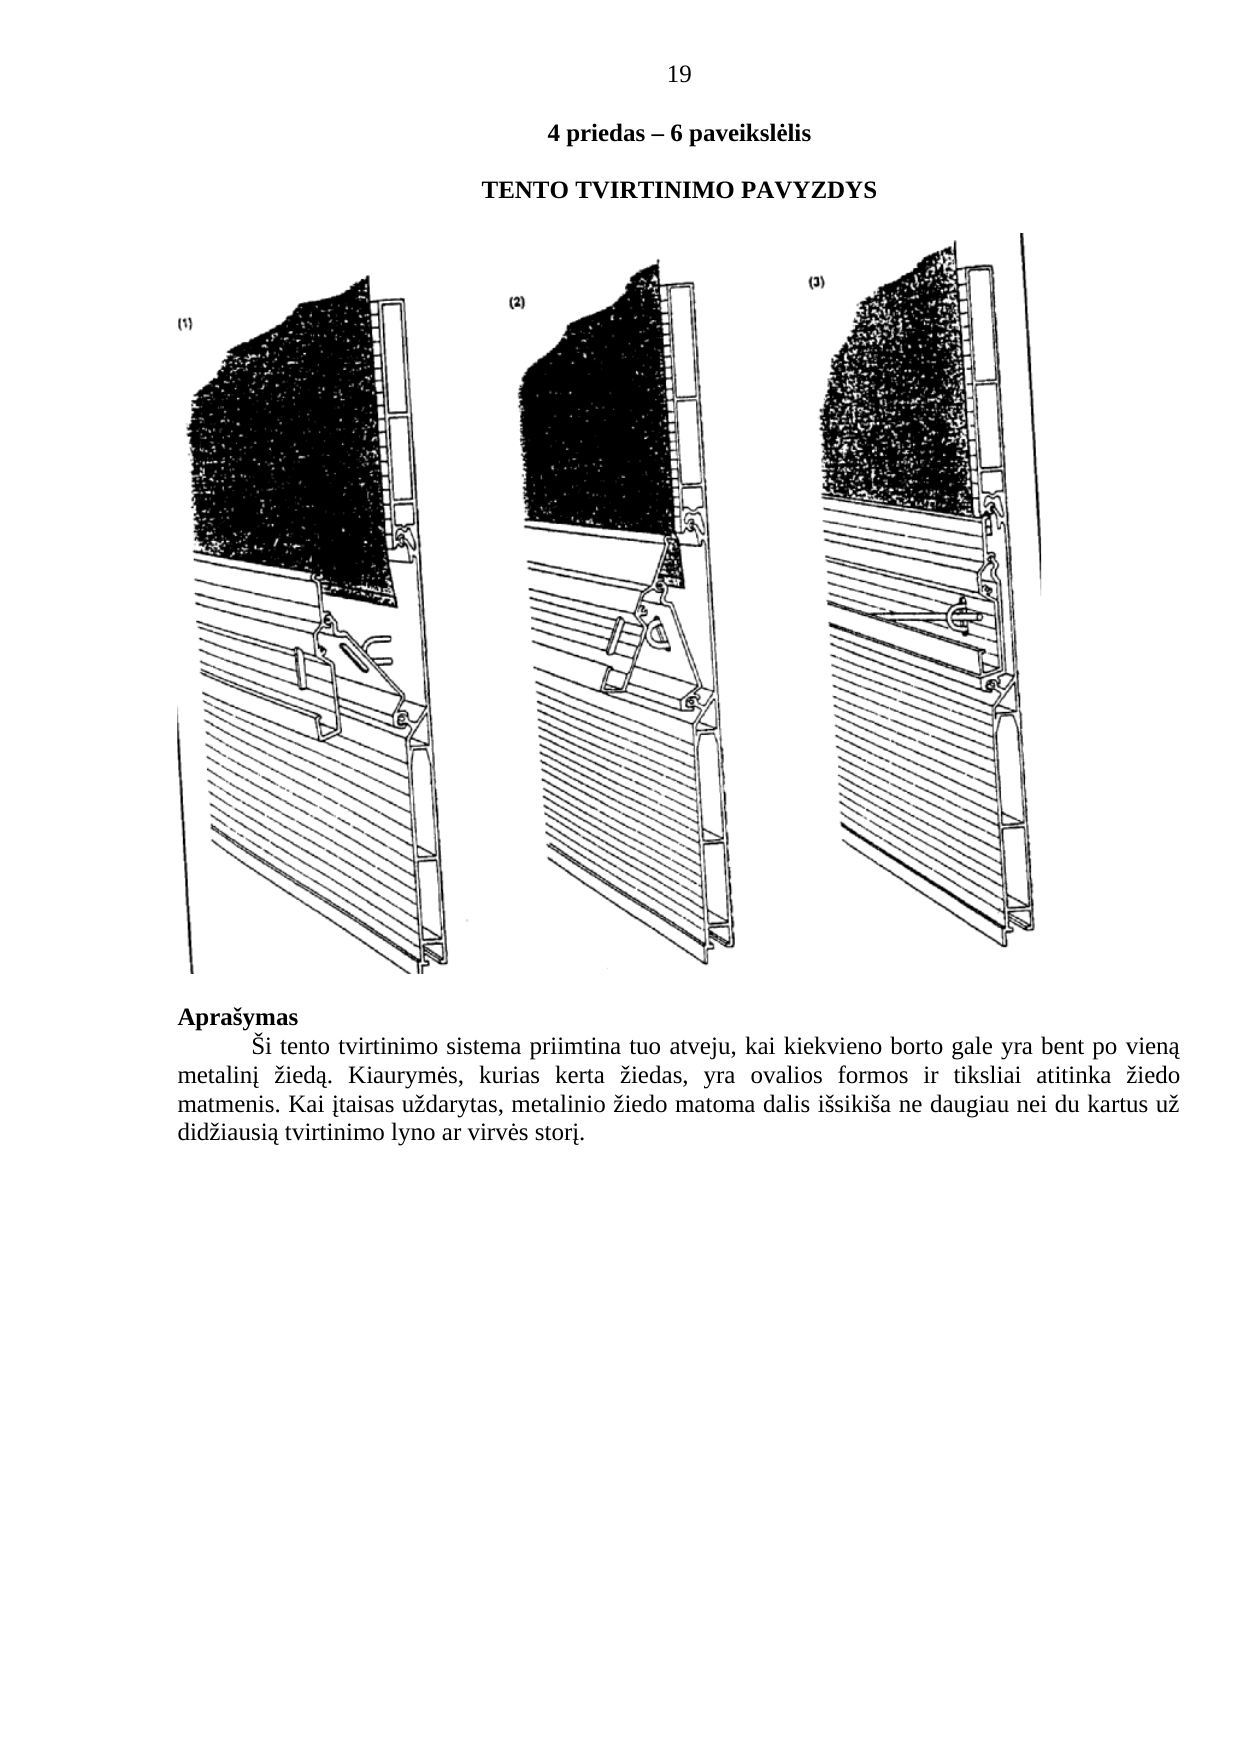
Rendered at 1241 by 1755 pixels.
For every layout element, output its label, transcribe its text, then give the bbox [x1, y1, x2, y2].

text Ši tento tvirtinimo sistema priimtina tuo atveju, kai kiekvieno borto gale yra bent po vieną metalinį žiedą. Kiaurymės, kurias kerta žiedas, yra ovalios formos ir tiksliai atitinka žiedo matmenis. Kai įtaisas uždarytas, metalinio žiedo matoma dalis išsikiša ne daugiau nei du kartus už didžiausią tvirtinimo lyno ar virvės storį. [177, 1031, 1181, 1146]
text Aprašymas [177, 1002, 1181, 1031]
text 4 priedas – 6 paveikslėlis [177, 118, 1181, 147]
text TENTO TVIRTINIMO PAVYZDYS [177, 176, 1181, 204]
